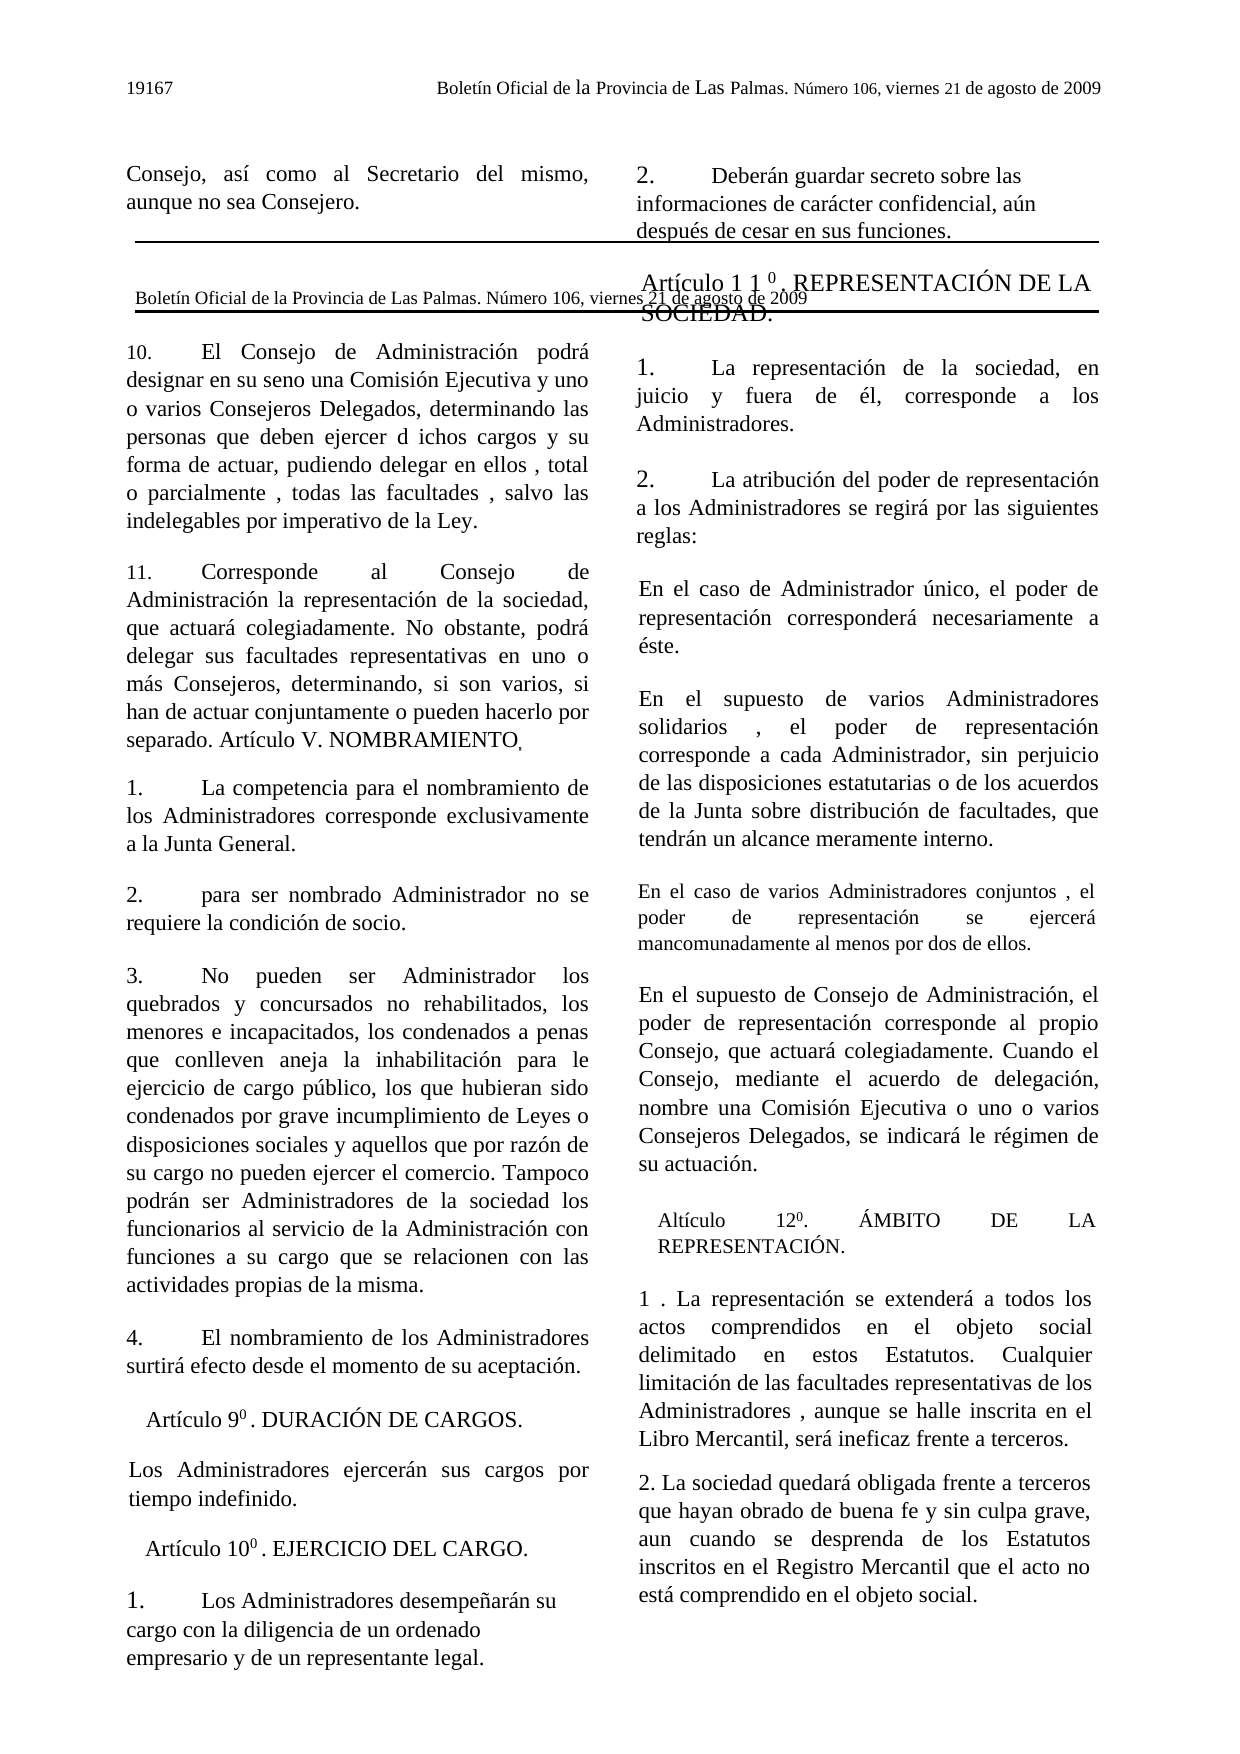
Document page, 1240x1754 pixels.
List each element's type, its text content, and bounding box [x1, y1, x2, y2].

list No pueden ser Administrador los quebrados y concursados no rehabilitados, los menores e incapacitados, los condenados a penas que conlleven aneja la inhabilitación para le ejercicio de cargo público, los que hubieran sido condenados por grave incumplimiento de Leyes o disposiciones sociales y aquellos que por razón de su cargo no pueden ejercer el comercio. Tampoco podrán ser Administradores de la sociedad los funcionarios al servicio de la Administración con funciones a su cargo que se relacionen con las actividades propias de la misma. [126, 962, 589, 1298]
list Los Administradores desempeñarán su cargo con la diligencia de un ordenado empresario y de un representante legal. [126, 1586, 586, 1671]
list El nombramiento de los Administradores surtirá efecto desde el momento de su aceptación. [126, 1324, 589, 1379]
list Corresponde al Consejo de Administración la representación de la sociedad, que actuará colegiadamente. No obstante, podrá delegar sus facultades representativas en uno o más Consejeros, determinando, si son varios, si han de actuar conjuntamente o pueden hacerlo por separado. Artículo V. NOMBRAMIENTO [126, 558, 589, 753]
list La formalización en instrumento público corresponderá a cualquiera de los miembros del Consejo, así como al Secretario del mismo, aunque no sea Consejero. [126, 160, 589, 214]
text En el caso de Administrador único, el poder de representación corresponderá necesariamente a éste. [638, 575, 1099, 658]
list La representación de la sociedad, en juicio y fuera de él, corresponde a los Administradores. [636, 352, 1099, 437]
text Artículo 90 . DURACIÓN DE CARGOS. [146, 1406, 589, 1432]
list La atribución del poder de representación a los Administradores se regirá por las siguientes reglas: [636, 464, 1099, 549]
table_header Boletín Oficial de la Provincia de Las Palmas. Número 106, viernes 21 de agosto de 2009 19167 [126, 241, 614, 338]
list La competencia para el nombramiento de los Administradores corresponde exclusivamente a la Junta General. [126, 774, 589, 857]
text 1 . La representación se extenderá a todos los actos comprendidos en el objeto social delimitado en estos Estatutos. Cualquier limitación de las facultades representativas de los Administradores , aunque se halle inscrita en el Libro Mercantil, será ineficaz frente a terceros. [638, 1285, 1093, 1452]
list Deberán guardar secreto sobre las informaciones de carácter confidencial, aún después de cesar en sus funciones. [636, 160, 1096, 241]
list El Consejo de Administración podrá designar en su seno una Comisión Ejecutiva y uno o varios Consejeros Delegados, determinando las personas que deben ejercer d ichos cargos y su forma de actuar, pudiendo delegar en ellos , total o parcialmente , todas las facultades , salvo las indelegables por imperativo de la Ley. [126, 338, 589, 533]
text Los Administradores ejercerán sus cargos por tiempo indefinido. [128, 1456, 589, 1511]
text En el caso de varios Administradores conjuntos , el poder de representación se ejercerá mancomunadamente al menos por dos de ellos. [638, 878, 1096, 955]
text En el supuesto de Consejo de Administración, el poder de representación corresponde al propio Consejo, que actuará colegiadamente. Cuando el Consejo, mediante el acuerdo de delegación, nombre una Comisión Ejecutiva o uno o varios Consejeros Delegados, se indicará le régimen de su actuación. [638, 981, 1099, 1176]
text 2. La sociedad quedará obligada frente a terceros que hayan obrado de buena fe y sin culpa grave, aun cuando se desprenda de los Estatutos inscritos en el Registro Mercantil que el acto no está comprendido en el objeto social. [638, 1469, 1091, 1608]
text En el supuesto de varios Administradores solidarios , el poder de representación corresponde a cada Administrador, sin perjuicio de las disposiciones estatutarias o de los acuerdos de la Junta sobre distribución de facultades, que tendrán un alcance meramente interno. [638, 685, 1099, 852]
list para ser nombrado Administrador no se requiere la condición de socio. [126, 881, 589, 935]
text Artículo 100 . EJERCICIO DEL CARGO. [145, 1535, 589, 1561]
text Altículo 120. ÁMBITO DE LA REPRESENTACIÓN. [657, 1208, 1096, 1258]
text Artículo 1 1 0 . REPRESENTACIÓN DE LA SOCIEDAD. [641, 268, 1101, 327]
